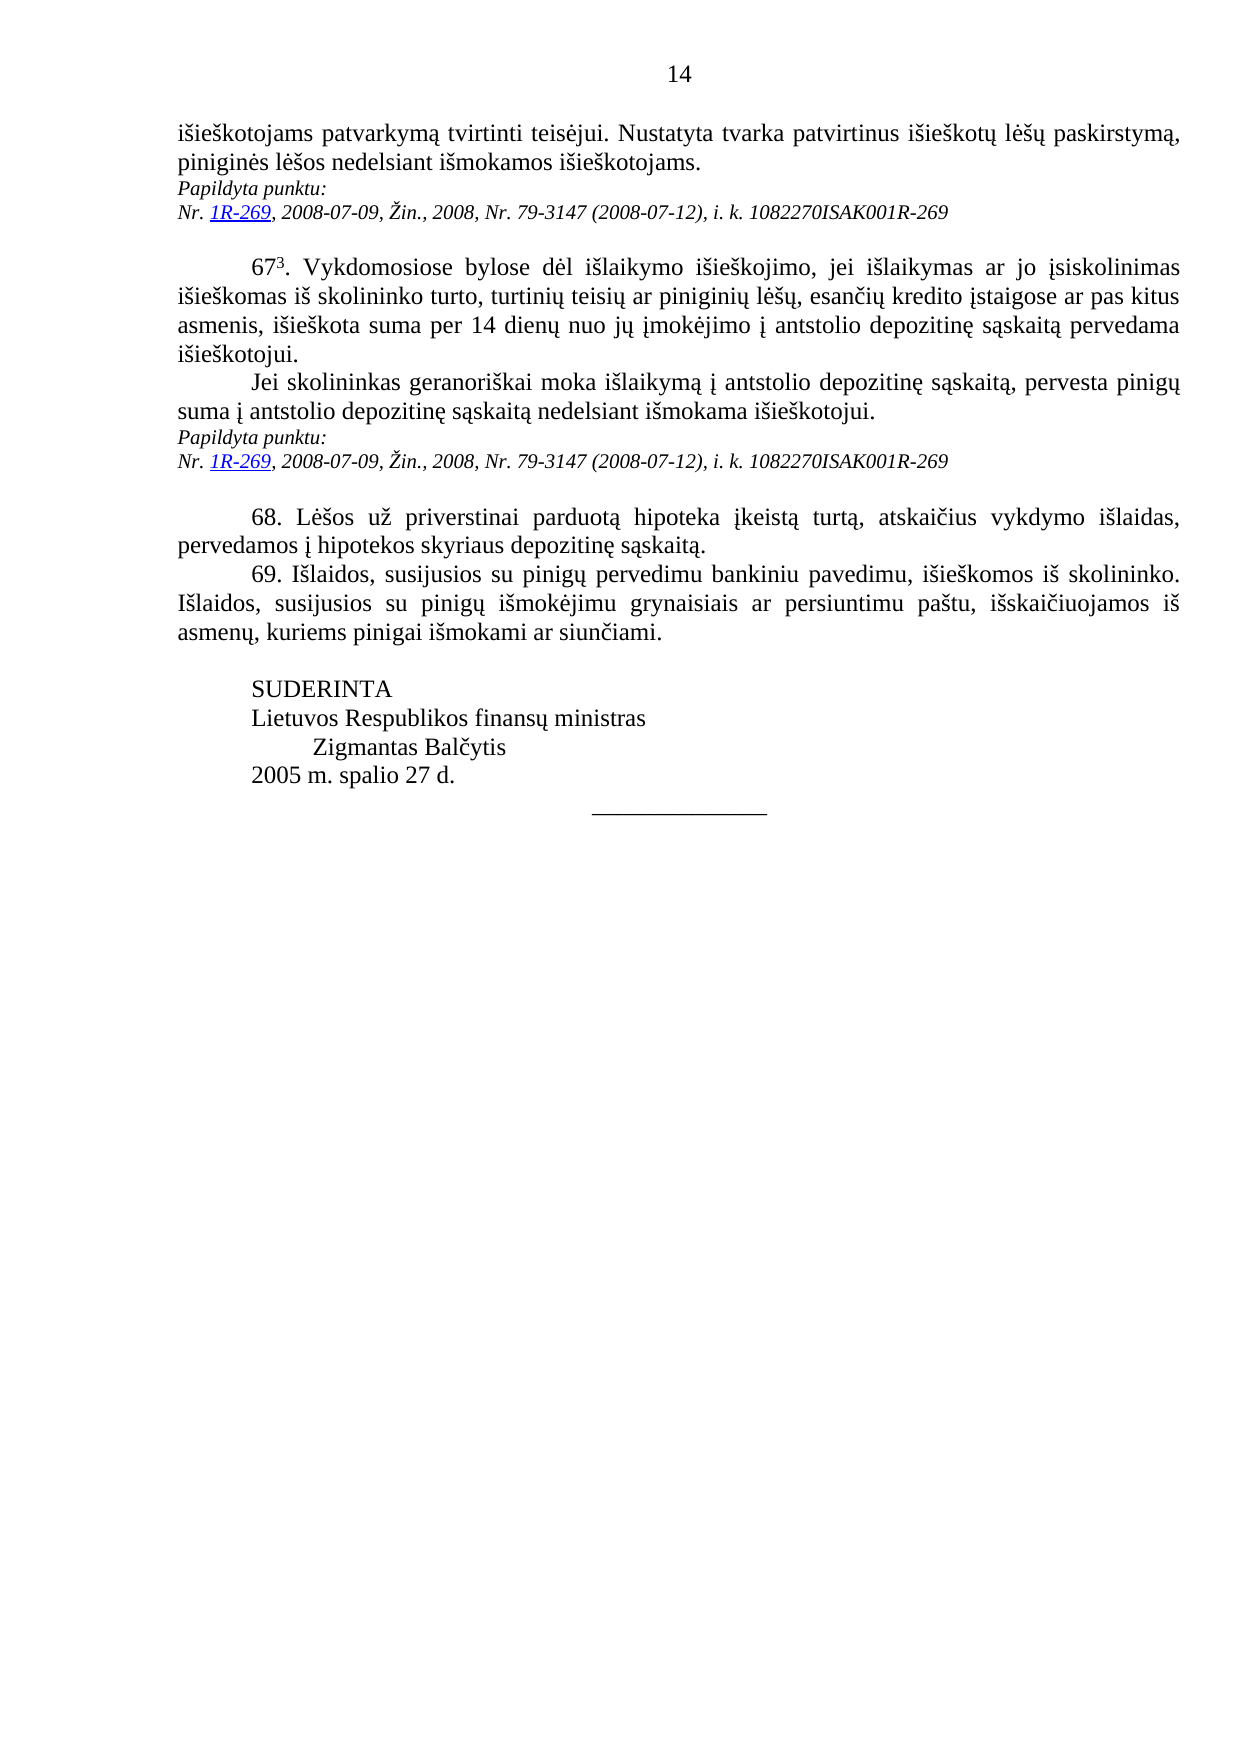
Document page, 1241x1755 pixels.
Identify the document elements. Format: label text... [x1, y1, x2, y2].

text Papildyta punktu: [177, 176, 1181, 200]
text SUDERINTA [177, 674, 1181, 703]
text 673. Vykdomosiose bylose dėl išlaikymo išieškojimo, jei išlaikymas ar jo įsiskolinimas išieškomas iš skolininko turto, turtinių teisių ar piniginių lėšų, esančių kredito įstaigose ar pas kitus asmenis, išieškota suma per 14 dienų nuo jų įmokėjimo į antstolio depozitinę sąskaitą pervedama išieškotojui. [177, 252, 1181, 367]
text išieškotojams patvarkymą tvirtinti teisėjui. Nustatyta tvarka patvirtinus išieškotų lėšų paskirstymą, piniginės lėšos nedelsiant išmokamos išieškotojams. [177, 118, 1181, 176]
text 2005 m. spalio 27 d. [177, 761, 1181, 789]
text Nr. 1R-269, 2008-07-09, Žin., 2008, Nr. 79-3147 (2008-07-12), i. k. 1082270ISAK001R-269 [177, 200, 1181, 224]
text ______________ [177, 789, 1181, 818]
text Jei skolininkas geranoriškai moka išlaikymą į antstolio depozitinę sąskaitą, pervesta pinigų suma į antstolio depozitinę sąskaitą nedelsiant išmokama išieškotojui. [177, 367, 1181, 425]
text Zigmantas Balčytis [177, 732, 1181, 761]
text Lietuvos Respublikos finansų ministras [177, 703, 1181, 732]
text 68. Lėšos už priverstinai parduotą hipoteka įkeistą turtą, atskaičius vykdymo išlaidas, pervedamos į hipotekos skyriaus depozitinę sąskaitą. [177, 502, 1181, 559]
text Papildyta punktu: [177, 425, 1181, 449]
text Nr. 1R-269, 2008-07-09, Žin., 2008, Nr. 79-3147 (2008-07-12), i. k. 1082270ISAK001R-269 [177, 449, 1181, 473]
text 69. Išlaidos, susijusios su pinigų pervedimu bankiniu pavedimu, išieškomos iš skolininko. Išlaidos, susijusios su pinigų išmokėjimu grynaisiais ar persiuntimu paštu, išskaičiuojamos iš asmenų, kuriems pinigai išmokami ar siunčiami. [177, 559, 1181, 646]
